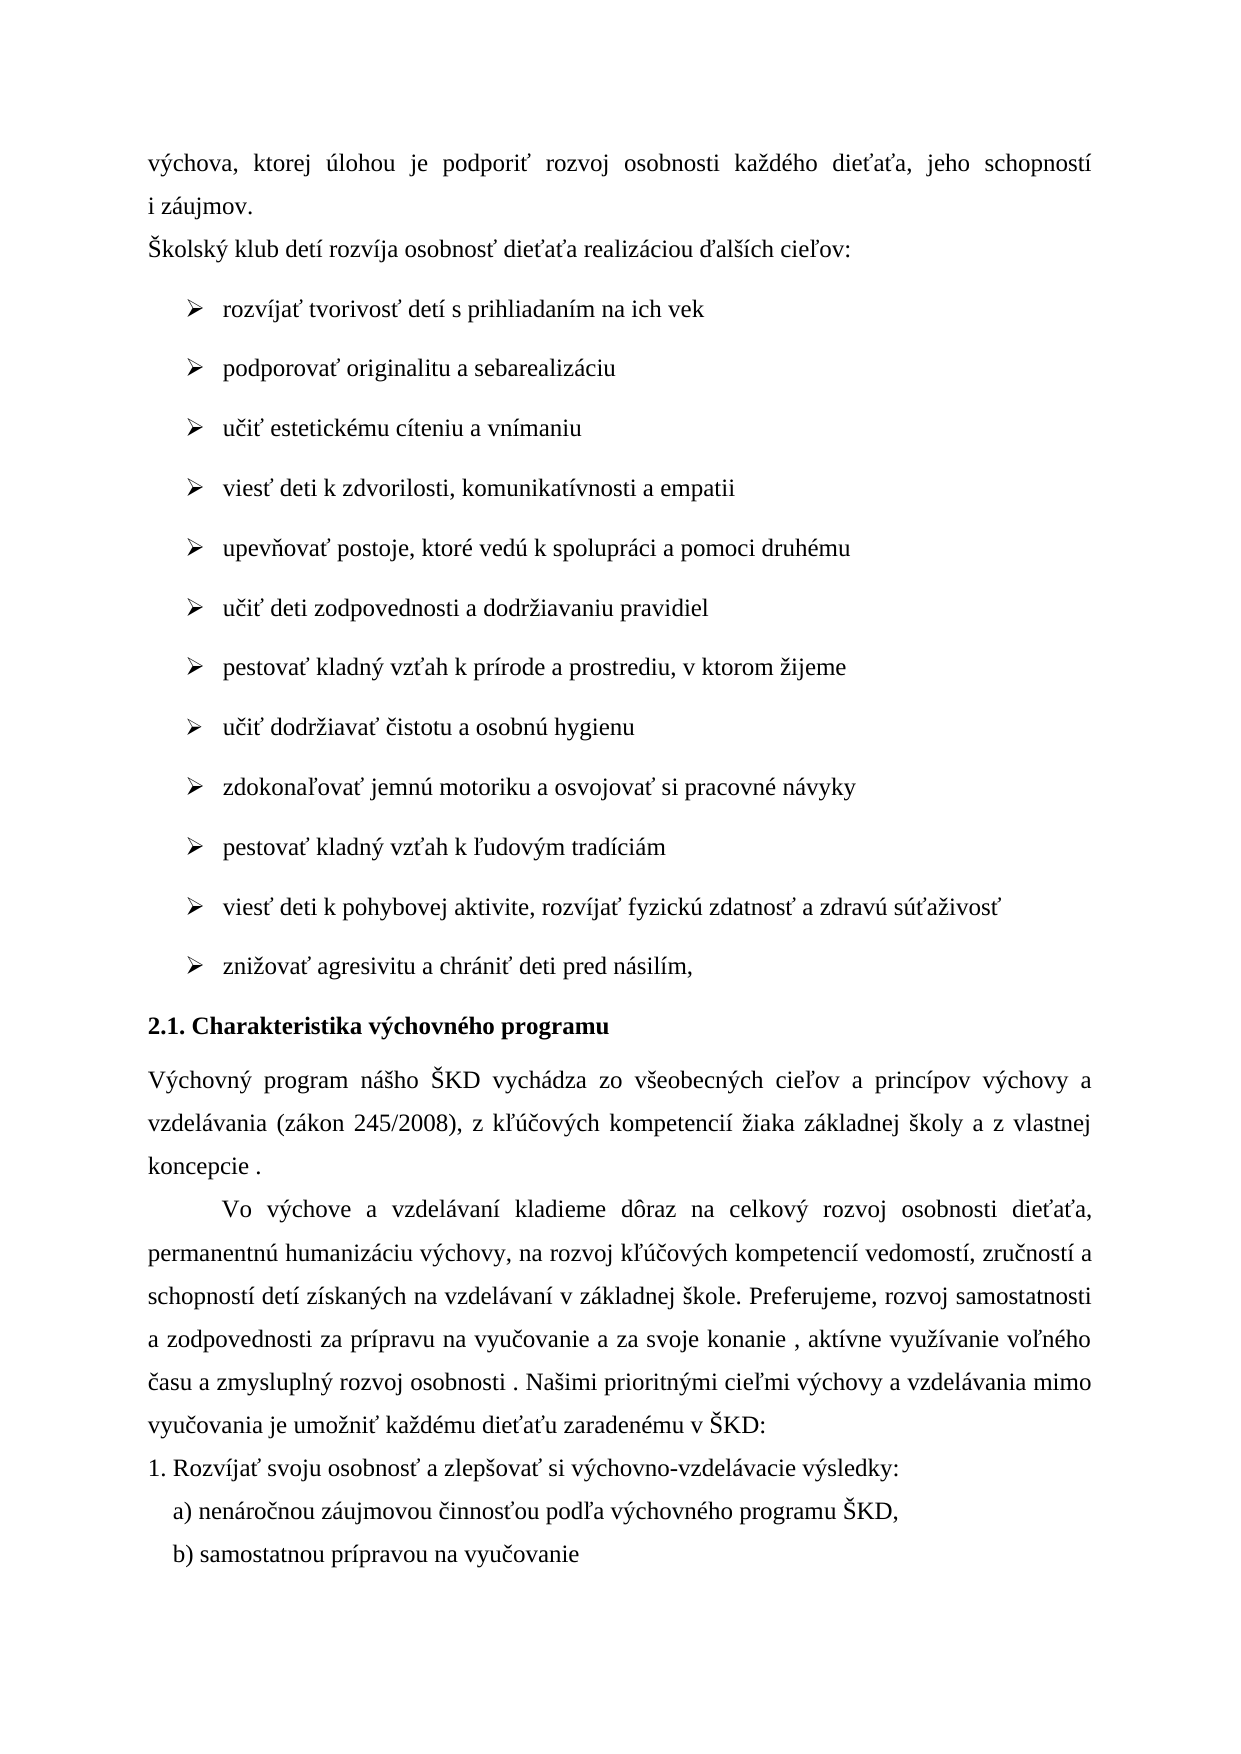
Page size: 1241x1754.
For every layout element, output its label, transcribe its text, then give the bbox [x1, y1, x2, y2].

list pestovať kladný vzťah k prírode a prostrediu, v ktorom žijeme [185, 652, 1093, 681]
list viesť deti k pohybovej aktivite, rozvíjať fyzickú zdatnosť a zdravú súťaživosť [185, 892, 1093, 920]
list rozvíjať tvorivosť detí s prihliadaním na ich vek [185, 294, 1093, 322]
text a) nenáročnou záujmovou činnosťou podľa výchovného programu ŠKD, [148, 1496, 1093, 1525]
text 1. Rozvíjať svoju osobnosť a zlepšovať si výchovno-vzdelávacie výsledky: [148, 1453, 1093, 1482]
text výchova, ktorej úlohou je podporiť rozvoj osobnosti každého dieťaťa, jeho schopností i záujmov. [148, 148, 1093, 219]
list viesť deti k zdvorilosti, komunikatívnosti a empatii [185, 473, 1093, 502]
text Školský klub detí rozvíja osobnosť dieťaťa realizáciou ďalších cieľov: [148, 234, 1093, 263]
list pestovať kladný vzťah k ľudovým tradíciám [185, 832, 1093, 861]
text Výchovný program nášho ŠKD vychádza zo všeobecných cieľov a princípov výchovy a vzdelávania (zákon 245/2008), z kľúčových kompetencií žiaka základnej školy a z vlastnej koncepcie . [148, 1065, 1093, 1180]
list upevňovať postoje, ktoré vedú k spolupráci a pomoci druhému [185, 533, 1093, 562]
list učiť dodržiavať čistotu a osobnú hygienu  [185, 712, 1093, 741]
list zdokonaľovať jemnú motoriku a osvojovať si pracovné návyky [185, 772, 1093, 801]
text b) samostatnou prípravou na vyučovanie [148, 1539, 1093, 1568]
list znižovať agresivitu a chrániť deti pred násilím, [185, 951, 1093, 980]
text Vo výchove a vzdelávaní kladieme dôraz na celkový rozvoj osobnosti dieťaťa, permanentnú humanizáciu výchovy, na rozvoj kľúčových kompetencií vedomostí, zručností a schopností detí získaných na vzdelávaní v základnej škole. Preferujeme, rozvoj samostatnosti a zodpovednosti za prípravu na vyučovanie a za svoje konanie , aktívne využívanie voľného času a zmysluplný rozvoj osobnosti . Našimi prioritnými cieľmi výchovy a vzdelávania mimo vyučovania je umožniť každému dieťaťu zaradenému v ŠKD: [148, 1194, 1093, 1439]
list učiť estetickému cíteniu a vnímaniu [185, 413, 1093, 442]
subtitle 2.1. Charakteristika výchovného programu [148, 1011, 1093, 1040]
list učiť deti zodpovednosti a dodržiavaniu pravidiel [185, 593, 1093, 621]
list podporovať originalitu a sebarealizáciu [185, 353, 1093, 382]
